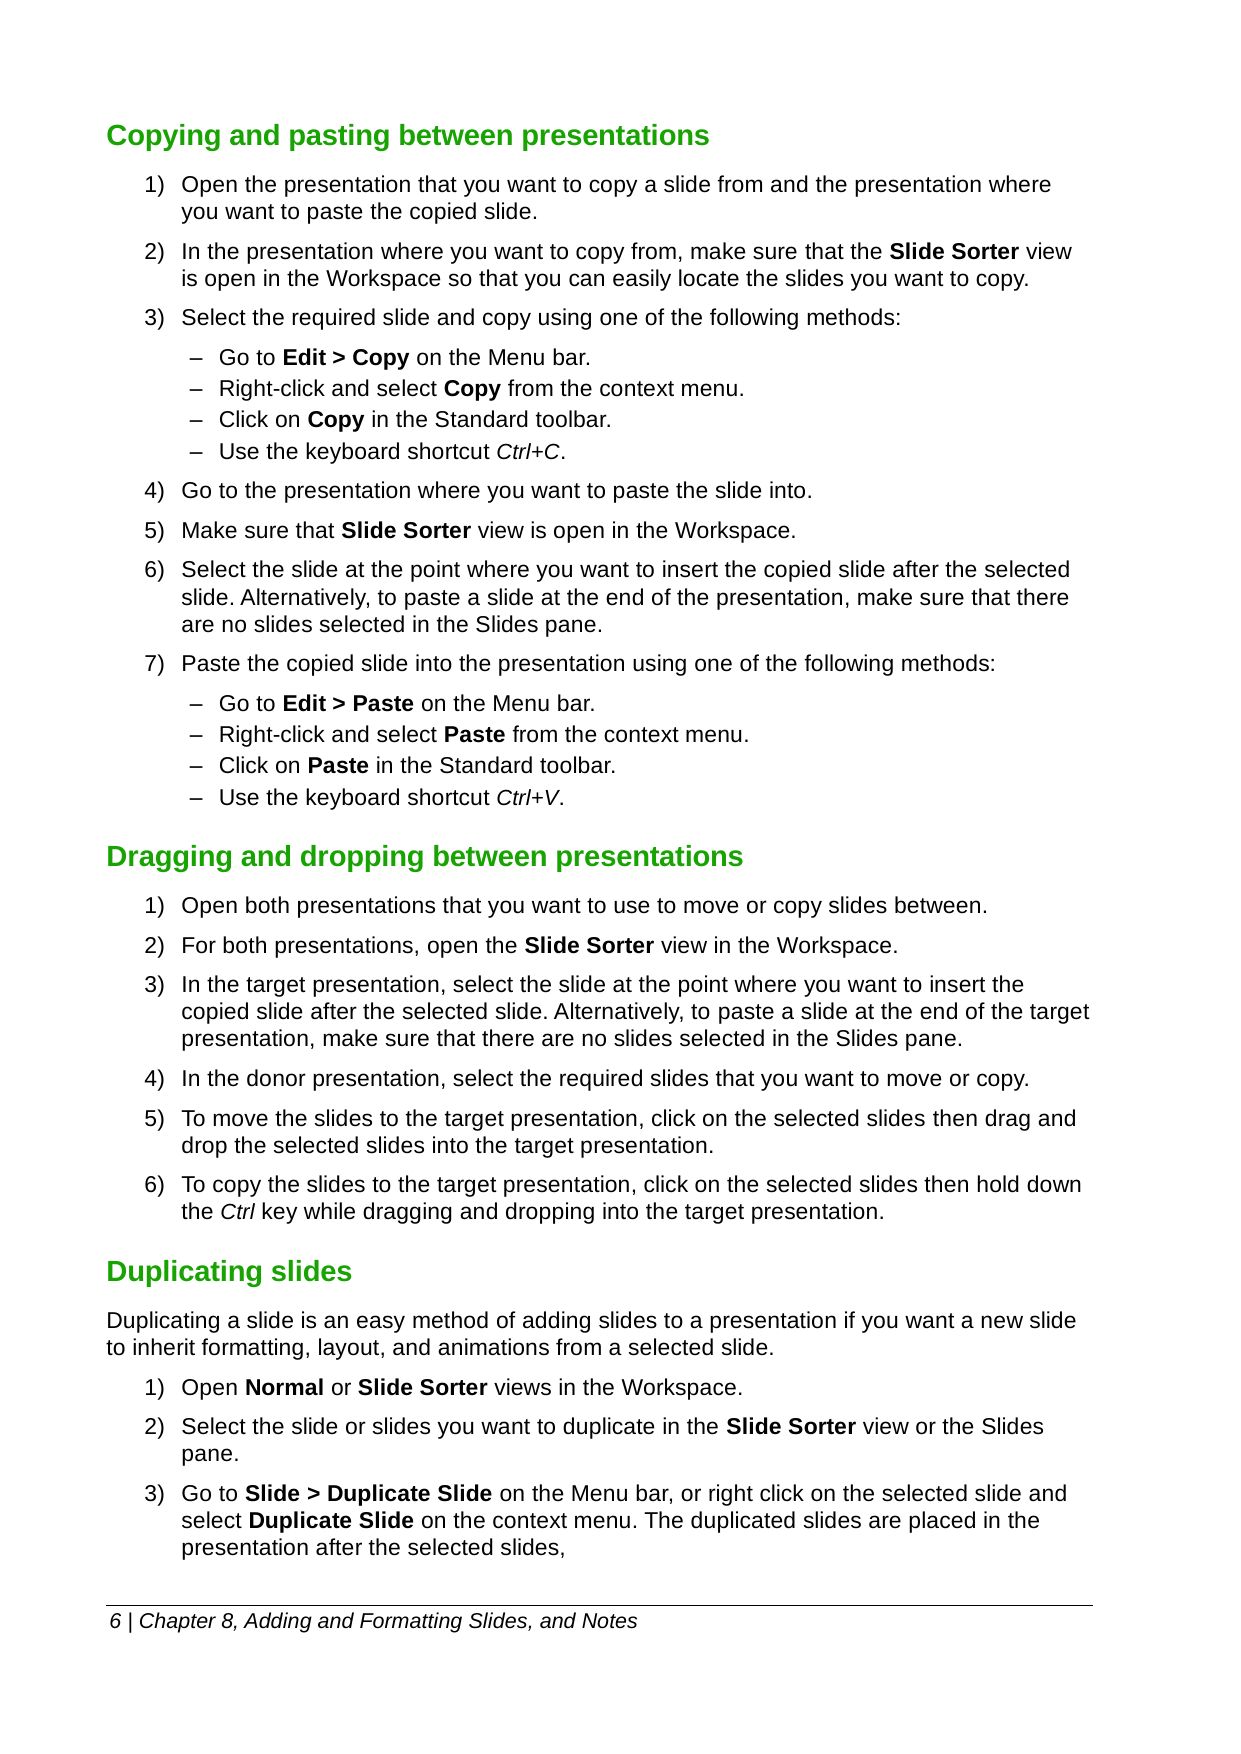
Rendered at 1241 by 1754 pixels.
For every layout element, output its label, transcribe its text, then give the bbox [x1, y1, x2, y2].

list Right-click and select Copy from the context menu. [189, 374, 1093, 402]
list Make sure that Slide Sorter view is open in the Workspace. [164, 516, 1093, 543]
list Go to Edit > Paste on the Menu bar. [189, 689, 1093, 716]
list To move the slides to the target presentation, click on the selected slides then drag and drop the selected slides into the target presentation. [164, 1104, 1093, 1158]
list To copy the slides to the target presentation, click on the selected slides then hold down the Ctrl key while dragging and dropping into the target presentation. [164, 1171, 1093, 1225]
list Open both presentations that you want to use to move or copy slides between. [164, 891, 1093, 918]
list In the donor presentation, select the required slides that you want to move or copy. [164, 1064, 1093, 1091]
list Select the slide at the point where you want to insert the copied slide after the selected slide. Alternatively, to paste a slide at the end of the presentation, make sure that there are no slides selected in the Slides pane. [164, 556, 1093, 637]
list Go to the presentation where you want to paste the slide into. [164, 477, 1093, 504]
list Go to Edit > Copy on the Menu bar. [189, 343, 1093, 370]
list Click on Paste in the Standard toolbar. [189, 752, 1093, 779]
subtitle Copying and pasting between presentations [106, 118, 1093, 152]
list In the target presentation, select the slide at the point where you want to insert the copied slide after the selected slide. Alternatively, to paste a slide at the end of the target presentation, make sure that there are no slides selected in the Slides pane. [164, 971, 1093, 1052]
list Go to Slide > Duplicate Slide on the Menu bar, or right click on the selected slide and select Duplicate Slide on the context menu. The duplicated slides are placed in the presentation after the selected slides, [164, 1479, 1093, 1560]
list Paste the copied slide into the presentation using one of the following methods: [164, 649, 1093, 677]
list Select the slide or slides you want to duplicate in the Slide Sorter view or the Slides pane. [164, 1412, 1093, 1467]
list Open the presentation that you want to copy a slide from and the presentation where you want to paste the copied slide. [164, 170, 1093, 224]
subtitle Duplicating slides [106, 1254, 1093, 1287]
text Duplicating a slide is an easy method of adding slides to a presentation if you want a new slide to inherit formatting, layout, and animations from a selected slide. [106, 1306, 1093, 1360]
list Right-click and select Paste from the context menu. [189, 720, 1093, 747]
subtitle Dragging and dropping between presentations [106, 839, 1093, 873]
list Select the required slide and copy using one of the following methods: [164, 304, 1093, 331]
list Use the keyboard shortcut Ctrl+C. [189, 437, 1093, 464]
list Use the keyboard shortcut Ctrl+V. [189, 783, 1093, 810]
list Click on Copy in the Standard toolbar. [189, 406, 1093, 433]
list Open Normal or Slide Sorter views in the Workspace. [164, 1373, 1093, 1400]
list In the presentation where you want to copy from, make sure that the Slide Sorter view is open in the Workspace so that you can easily locate the slides you want to copy. [164, 237, 1093, 291]
list For both presentations, open the Slide Sorter view in the Workspace. [164, 931, 1093, 958]
